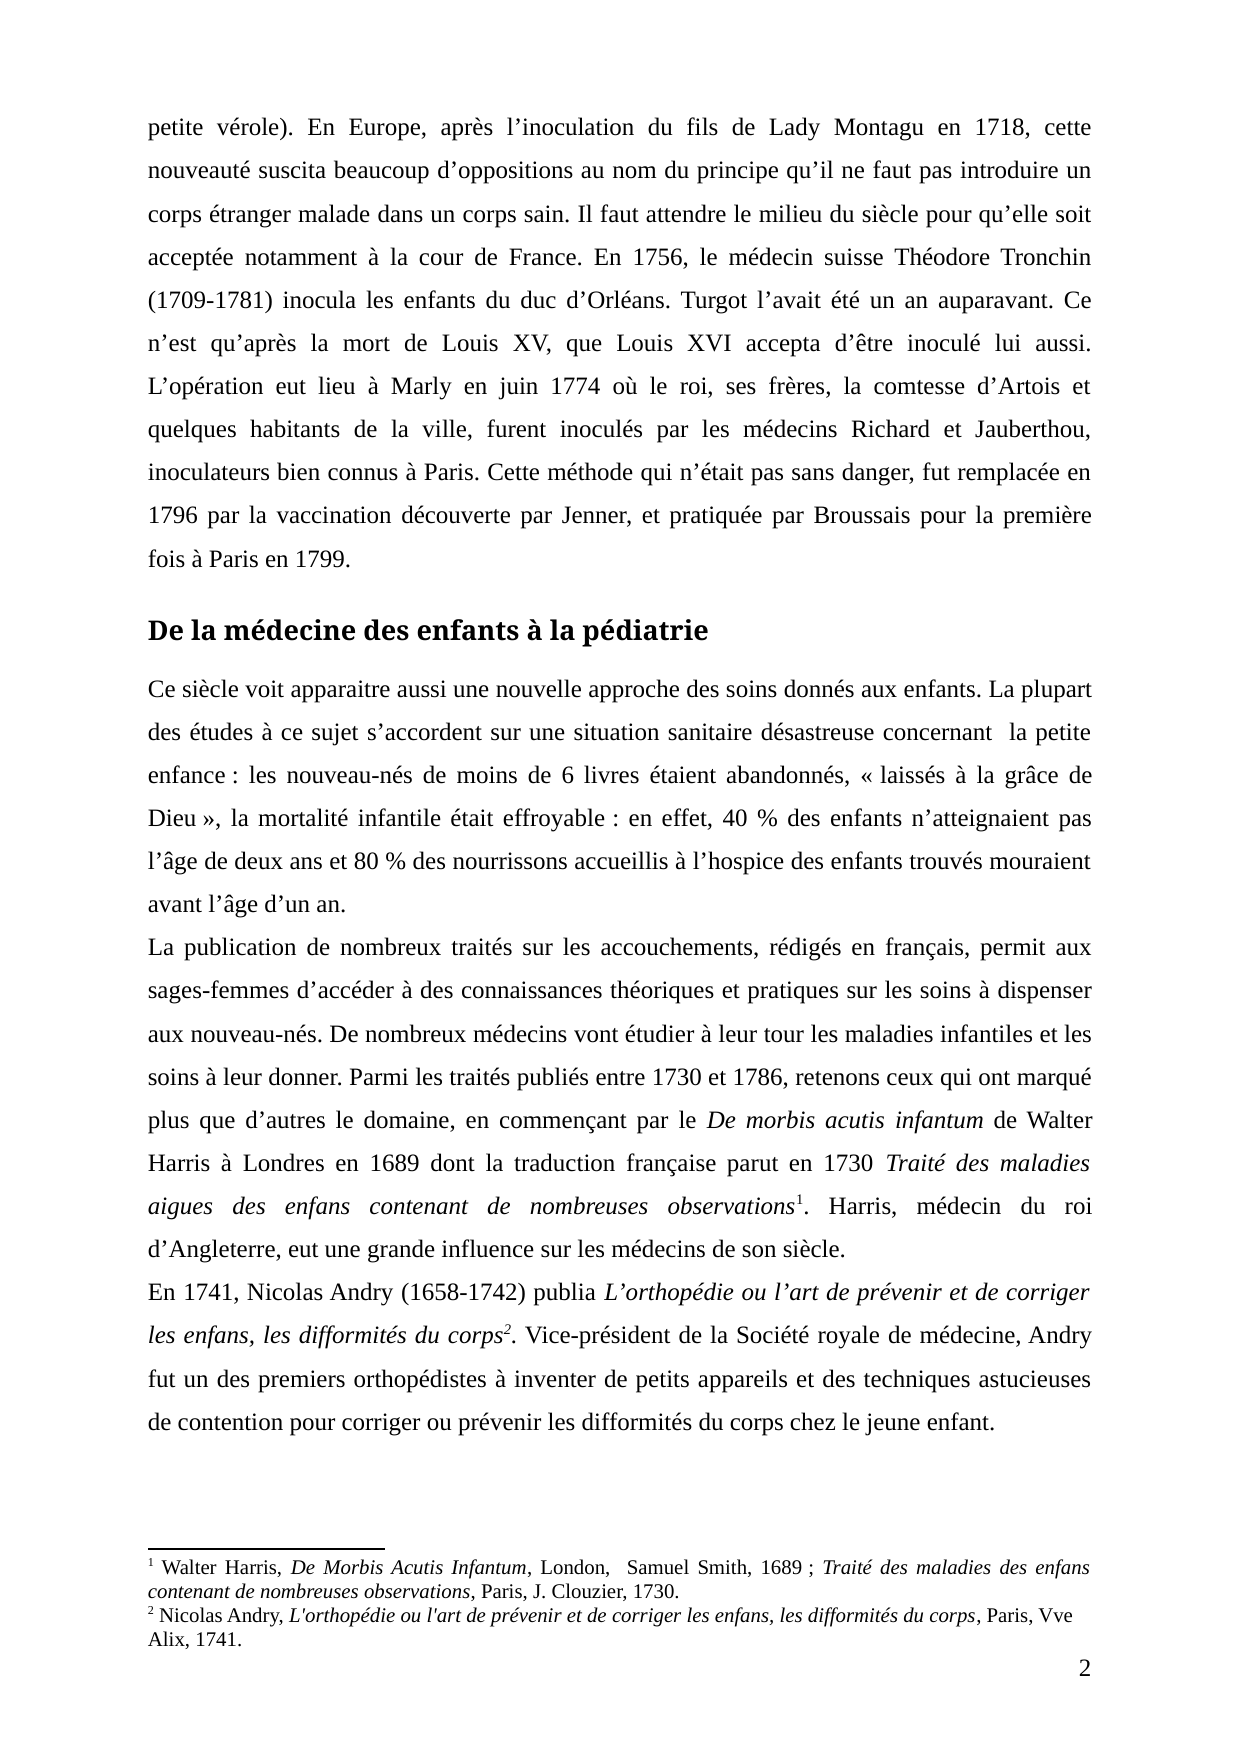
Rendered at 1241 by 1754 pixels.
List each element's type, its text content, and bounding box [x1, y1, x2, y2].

subtitle De la médecine des enfants à la pédiatrie [148, 612, 1093, 649]
text La publication de nombreux traités sur les accouchements, rédigés en français, permit aux sages-femmes d’accéder à des connaissances théoriques et pratiques sur les soins à dispenser aux nouveau-nés. De nombreux médecins vont étudier à leur tour les maladies infantiles et les soins à leur donner. Parmi les traités publiés entre 1730 et 1786, retenons ceux qui ont marqué plus que d’autres le domaine, en commençant par le De morbis acutis infantum de Walter Harris à Londres en 1689 dont la traduction française parut en 1730 Traité des maladies aigues des enfans contenant de nombreuses observations. Harris, médecin du roi d’Angleterre, eut une grande influence sur les médecins de son siècle. [148, 932, 1093, 1263]
text En 1741, Nicolas Andry (1658-1742) publia L’orthopédie ou l’art de prévenir et de corriger les enfans, les difformités du corps. Vice-président de la Société royale de médecine, Andry fut un des premiers orthopédistes à inventer de petits appareils et des techniques astucieuses de contention pour corriger ou prévenir les difformités du corps chez le jeune enfant. [148, 1277, 1093, 1436]
text Nicolas Andry, L'orthopédie ou l'art de prévenir et de corriger les enfans, les difformités du corps, Paris, Vve Alix, 1741. [148, 1603, 1093, 1651]
text Walter Harris, De Morbis Acutis Infantum, London, Samuel Smith, 1689 ; Traité des maladies des enfans contenant de nombreuses observations, Paris, J. Clouzier, 1730. [148, 1555, 1093, 1603]
text Ce siècle voit apparaitre aussi une nouvelle approche des soins donnés aux enfants. La plupart des études à ce sujet s’accordent sur une situation sanitaire désastreuse concernant la petite enfance : les nouveau-nés de moins de 6 livres étaient abandonnés, « laissés à la grâce de Dieu », la mortalité infantile était effroyable : en effet, 40 % des enfants n’atteignaient pas l’âge de deux ans et 80 % des nourrissons accueillis à l’hospice des enfants trouvés mouraient avant l’âge d’un an. [148, 674, 1093, 918]
text petite vérole). En Europe, après l’inoculation du fils de Lady Montagu en 1718, cette nouveauté suscita beaucoup d’oppositions au nom du principe qu’il ne faut pas introduire un corps étranger malade dans un corps sain. Il faut attendre le milieu du siècle pour qu’elle soit acceptée notamment à la cour de France. En 1756, le médecin suisse Théodore Tronchin (1709-1781) inocula les enfants du duc d’Orléans. Turgot l’avait été un an auparavant. Ce n’est qu’après la mort de Louis XV, que Louis XVI accepta d’être inoculé lui aussi. L’opération eut lieu à Marly en juin 1774 où le roi, ses frères, la comtesse d’Artois et quelques habitants de la ville, furent inoculés par les médecins Richard et Jauberthou, inoculateurs bien connus à Paris. Cette méthode qui n’était pas sans danger, fut remplacée en 1796 par la vaccination découverte par Jenner, et pratiquée par Broussais pour la première fois à Paris en 1799. [148, 112, 1093, 572]
